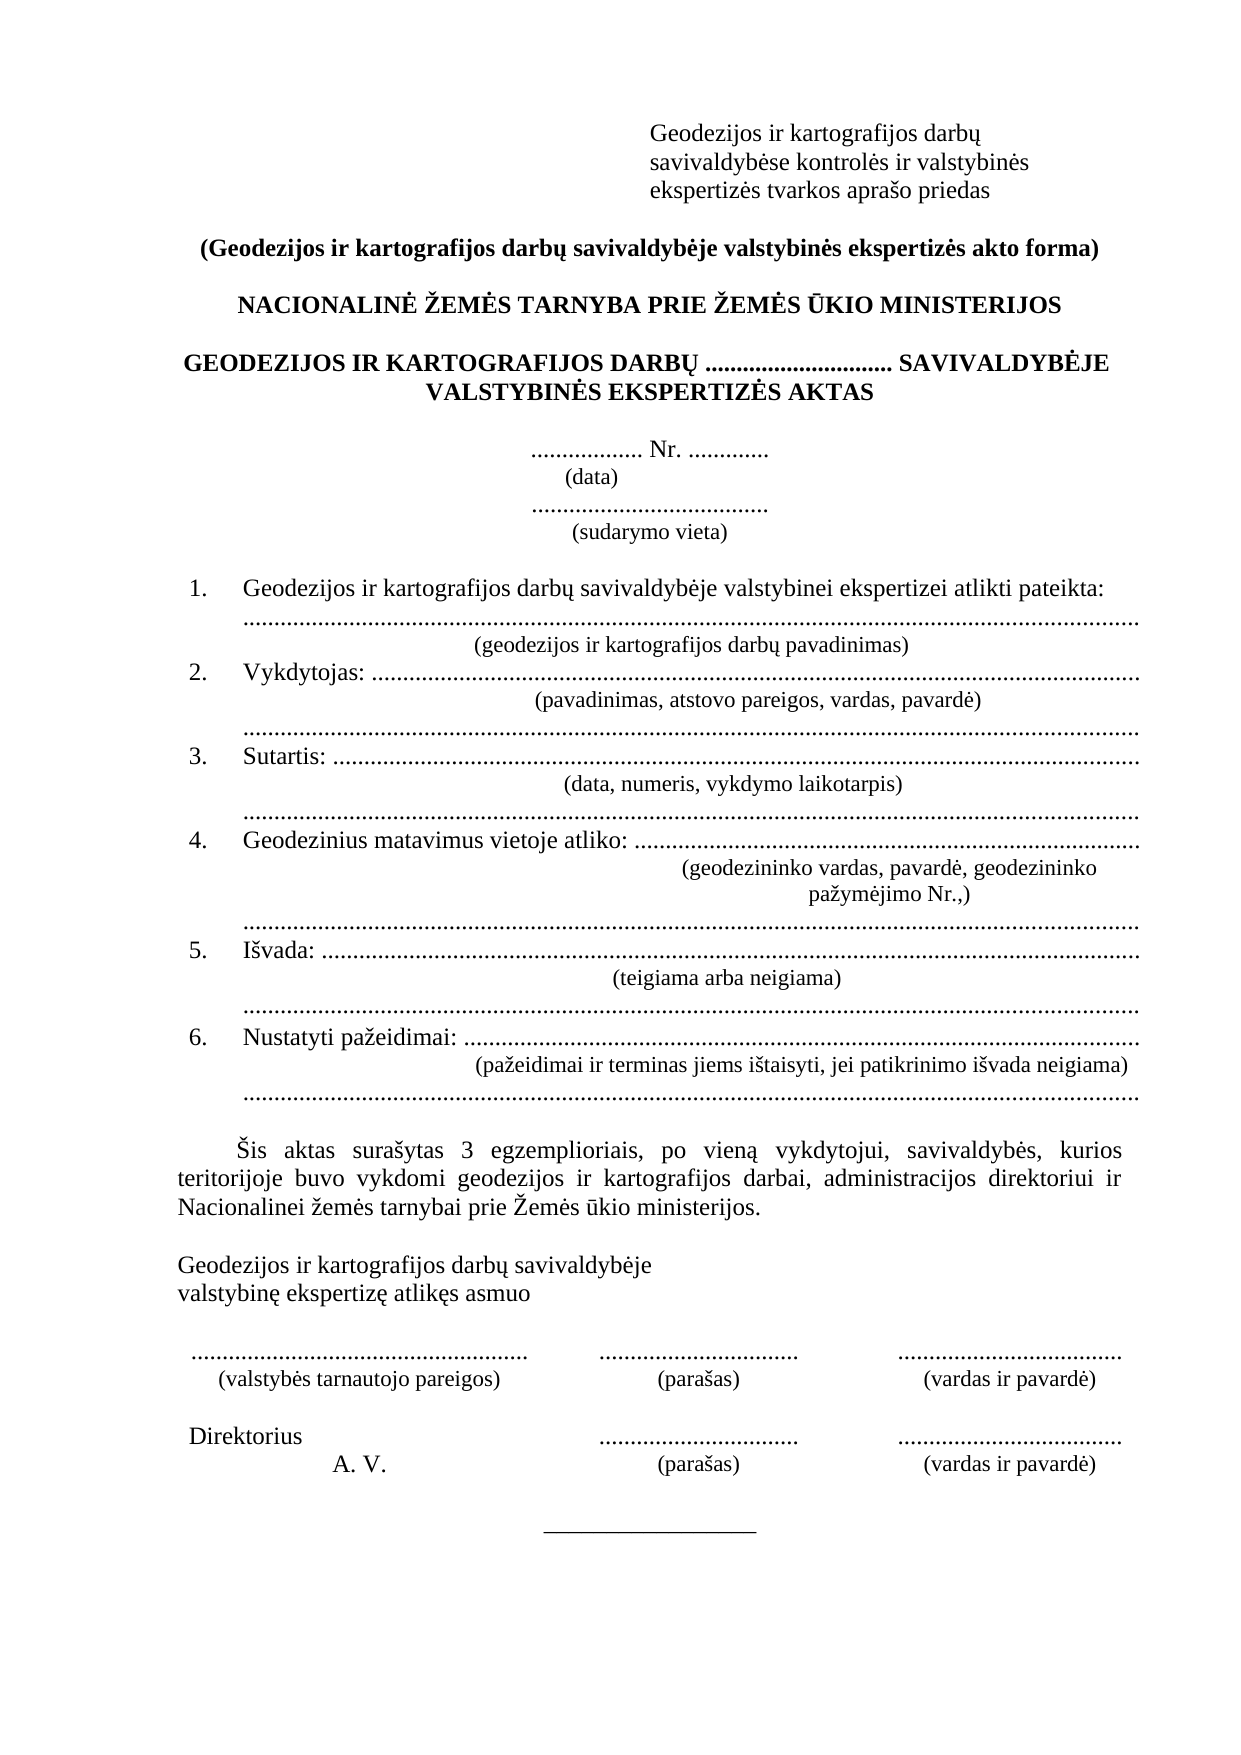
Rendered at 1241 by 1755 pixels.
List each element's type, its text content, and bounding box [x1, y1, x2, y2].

table_cell vykdytojas: (pavadinimas, atstovo pareigos, vardas, pavardė) . [231, 657, 1152, 741]
table_header 1. [177, 573, 231, 657]
table_cell Išvada: (teigiama arba neigiama) . [231, 935, 1152, 1022]
table_header [825, 1336, 875, 1391]
table_header ................................ (parašas) [573, 1336, 825, 1391]
text (geodezijos ir kartografijos darbų savivaldybėje valstybinės ekspertizės akto forma) [177, 233, 1122, 262]
table_header ...................................................... (valstybės tarnautojo pareigos) [177, 1336, 541, 1391]
text geodezijos ir kartografijos darbų .............................. savivaldybėje [177, 348, 1122, 377]
table_header Direktorius [177, 1421, 541, 1449]
text (data) [565, 463, 1122, 489]
table_header [541, 1421, 572, 1449]
text ekspertizės tvarkos aprašo priedas [649, 176, 1122, 204]
table_cell 4. [177, 825, 231, 935]
table_cell geodezinius matavimus vietoje atliko: (geodezininko vardas, pavardė, geodezininko pažymėjimo Nr.,) . [231, 825, 1152, 935]
text geodezijos ir kartografijos darbų [649, 118, 1122, 147]
text NACIONALINĖ ŽEMĖS TARNYBA PRIE ŽEMĖS ŪKIO MINISTERIJOS [177, 291, 1122, 319]
table_cell 6. [177, 1022, 231, 1106]
table_header .................................... (vardas ir pavardė) [875, 1336, 1144, 1391]
text Šis aktas surašytas 3 egzemplioriais, po vieną vykdytojui, savivaldybės, kurios teritorijoje buvo vykdomi geodezijos ir kartografijos darbai, administracijos direktoriui ir Nacionalinei žemės tarnybai prie Žemės ūkio ministerijos. [177, 1135, 1122, 1221]
table_cell 3. [177, 741, 231, 825]
table_cell A. V. [177, 1450, 541, 1478]
text (sudarymo vieta) [177, 518, 1122, 544]
text savivaldybėse kontrolės ir valstybinės [649, 147, 1122, 176]
text valstybinės ekspertizės AKTAS [177, 377, 1122, 406]
table_cell sutartis: (data, numeris, vykdymo laikotarpis) . [231, 741, 1152, 825]
text geodezijos ir kartografijos darbų savivaldybėje [177, 1250, 1122, 1278]
text valstybinę ekspertizę atlikęs asmuo [177, 1278, 1122, 1307]
table_header .................................... (vardas ir pavardė) [875, 1421, 1144, 1478]
text _________________ [177, 1507, 1122, 1536]
table_cell [541, 1450, 572, 1478]
table_cell 5. [177, 935, 231, 1022]
table_header [825, 1421, 875, 1449]
text .................. Nr. ............. [177, 434, 1122, 463]
text ...................................... [177, 489, 1122, 518]
table_cell Nustatyti pažeidimai: (pažeidimai ir terminas jiems ištaisyti, jei patikrinimo išvada neigiama) . [231, 1022, 1152, 1106]
table_header ................................ (parašas) [573, 1421, 825, 1478]
table_header geodezijos ir kartografijos darbų savivaldybėje valstybinei ekspertizei atlikti pateikta: . (geodezijos ir kartografijos darbų pavadinimas) [231, 573, 1152, 657]
table_cell 2. [177, 657, 231, 741]
table_header [541, 1336, 572, 1391]
table_cell [825, 1450, 875, 1478]
